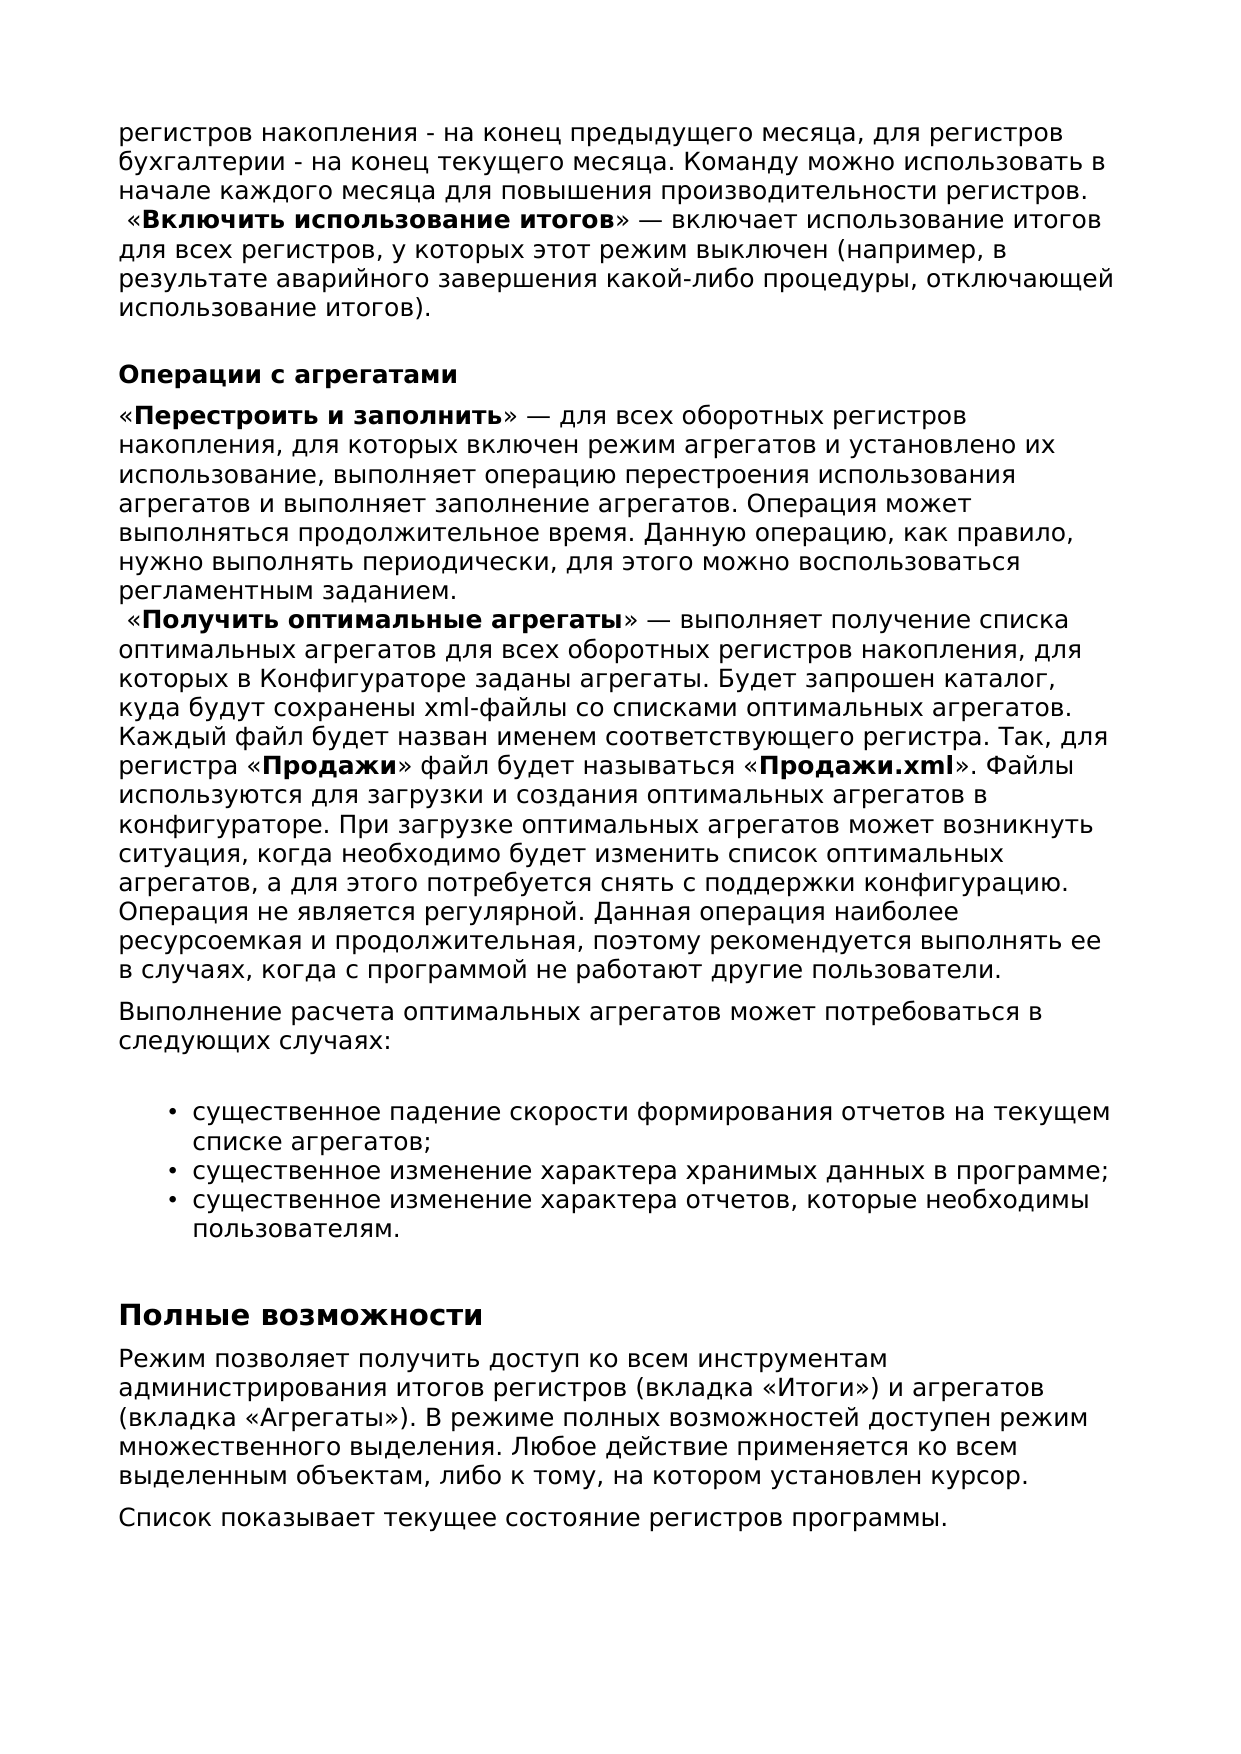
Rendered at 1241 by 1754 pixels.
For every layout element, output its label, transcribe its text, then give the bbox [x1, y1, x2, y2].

text Режим позволяет получить доступ ко всем инструментам администрирования итогов регистров (вкладка «Итоги») и агрегатов (вкладка «Агрегаты»). В режиме полных возможностей доступен режим множественного выделения. Любое действие применяется ко всем выделенным объектам, либо к тому, на котором установлен курсор. [118, 1344, 1122, 1490]
list существенное изменение характера отчетов, которые необходимы пользователям. [177, 1185, 1122, 1243]
text Список показывает текущее состояние регистров программы. [118, 1503, 1122, 1532]
list существенное падение скорости формирования отчетов на текущем списке агрегатов; [177, 1098, 1122, 1156]
subtitle Полные возможности [118, 1298, 1122, 1332]
list существенное изменение характера хранимых данных в программе; [177, 1156, 1122, 1185]
text Выполнение расчета оптимальных агрегатов может потребоваться в следующих случаях: [118, 997, 1122, 1056]
subtitle Операции с агрегатами [118, 360, 1122, 389]
text «Перестроить и заполнить» — для всех оборотных регистров накопления, для которых включен режим агрегатов и установлено их использование, выполняет операцию перестроения использования агрегатов и выполняет заполнение агрегатов. Операция может выполняться продолжительное время. Данную операцию, как правило, нужно выполнять периодически, для этого можно воспользоваться регламентным заданием. «Получить оптимальные агрегаты» — выполняет получение списка оптимальных агрегатов для всех оборотных регистров накопления, для которых в Конфигураторе заданы агрегаты. Будет запрошен каталог, куда будут сохранены xml-файлы со списками оптимальных агрегатов. Каждый файл будет назван именем соответствующего регистра. Так, для регистра «Продажи» файл будет называться «Продажи.xml». Файлы используются для загрузки и создания оптимальных агрегатов в конфигураторе. При загрузке оптимальных агрегатов может возникнуть ситуация, когда необходимо будет изменить список оптимальных агрегатов, а для этого потребуется снять с поддержки конфигурацию. Операция не является регулярной. Данная операция наиболее ресурсоемкая и продолжительная, поэтому рекомендуется выполнять ее в случаях, когда с программой не работают другие пользователи. [118, 401, 1122, 985]
text регистров накопления - на конец предыдущего месяца, для регистров бухгалтерии - на конец текущего месяца. Команду можно использовать в начале каждого месяца для повышения производительности регистров. «Включить использование итогов» — включает использование итогов для всех регистров, у которых этот режим выключен (например, в результате аварийного завершения какой-либо процедуры, отключающей использование итогов). [118, 118, 1122, 322]
